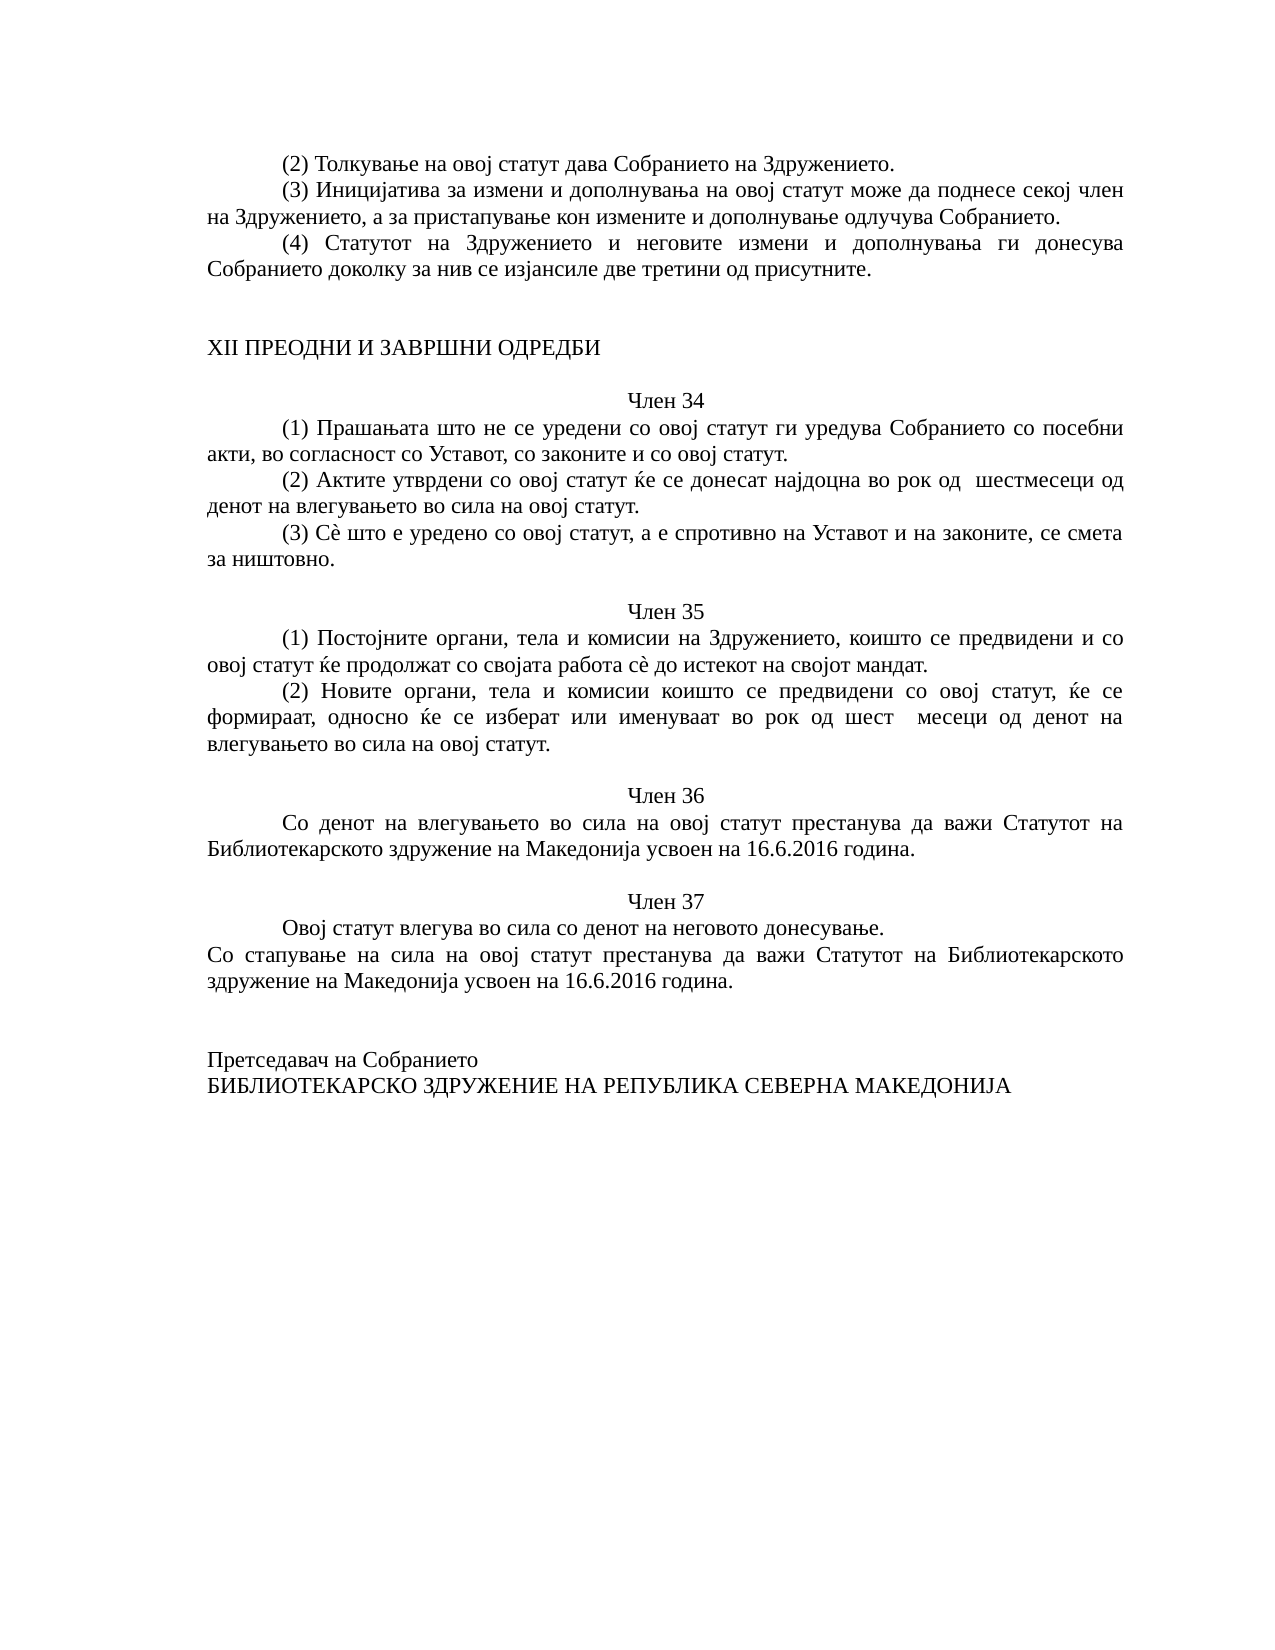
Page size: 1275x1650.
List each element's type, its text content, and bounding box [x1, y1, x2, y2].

text (1) Постојните органи, тела и комисии на Здружението, коишто се предвидени и со овој статут ќе продолжат со својата работа сè до истекот на својот мандат. [207, 624, 1125, 677]
text (2) Актите утврдени со овој статут ќе се донесат најдоцна во рок од шестмесеци од денот на влегувањето во сила на овој статут. [207, 466, 1125, 519]
text Член 35 [207, 598, 1125, 624]
text (2) Новите органи, тела и комисии коишто се предвидени со овој статут, ќе се формираат, односно ќе се изберат или именуваат во рок од шест месеци од денот на влегувањето во сила на овој статут. [207, 677, 1125, 756]
text Со стапување на сила на овој статут престанува да важи Статутот на Библиотекарското здружение на Македонија усвоен на 16.6.2016 година. [207, 941, 1125, 993]
text (3) Иницијатива за измени и дополнувања на овој статут може да поднесе секој член на Здружението, а за пристапување кон измените и дополнување одлучува Собранието. [207, 176, 1125, 229]
text Претседавач на Собранието [207, 1046, 1125, 1072]
text Член 34 [207, 387, 1125, 413]
text (3) Сè што е уредено со овој статут, а е спротивно на Уставот и на законите, се смета за ништовно. [207, 519, 1125, 572]
text (2) Толкување на овој статут дава Собранието на Здружението. [207, 150, 1125, 176]
text XII ПРЕОДНИ И ЗАВРШНИ ОДРЕДБИ [207, 334, 1125, 361]
text Член 37 [207, 888, 1125, 914]
text Со денот на влегувањето во сила на овој статут престанува да важи Статутот на Библиотекарското здружение на Македонија усвоен на 16.6.2016 година. [207, 809, 1125, 862]
text (1) Прашањата што не се уредени со овој статут ги уредува Собранието со посебни акти, во согласност со Уставот, со законите и со овој статут. [207, 413, 1125, 466]
text Овој статут влегува во сила со денот на неговото донесување. [207, 914, 1125, 941]
text БИБЛИОТЕКАРСКО ЗДРУЖЕНИЕ НА РЕПУБЛИКА СЕВЕРНА МАКЕДОНИЈА [207, 1072, 1125, 1099]
text Член 36 [207, 782, 1125, 809]
text (4) Статутот на Здружението и неговите измени и дополнувања ги донесува Собранието доколку за нив се изјансиле две третини од присутните. [207, 229, 1125, 282]
